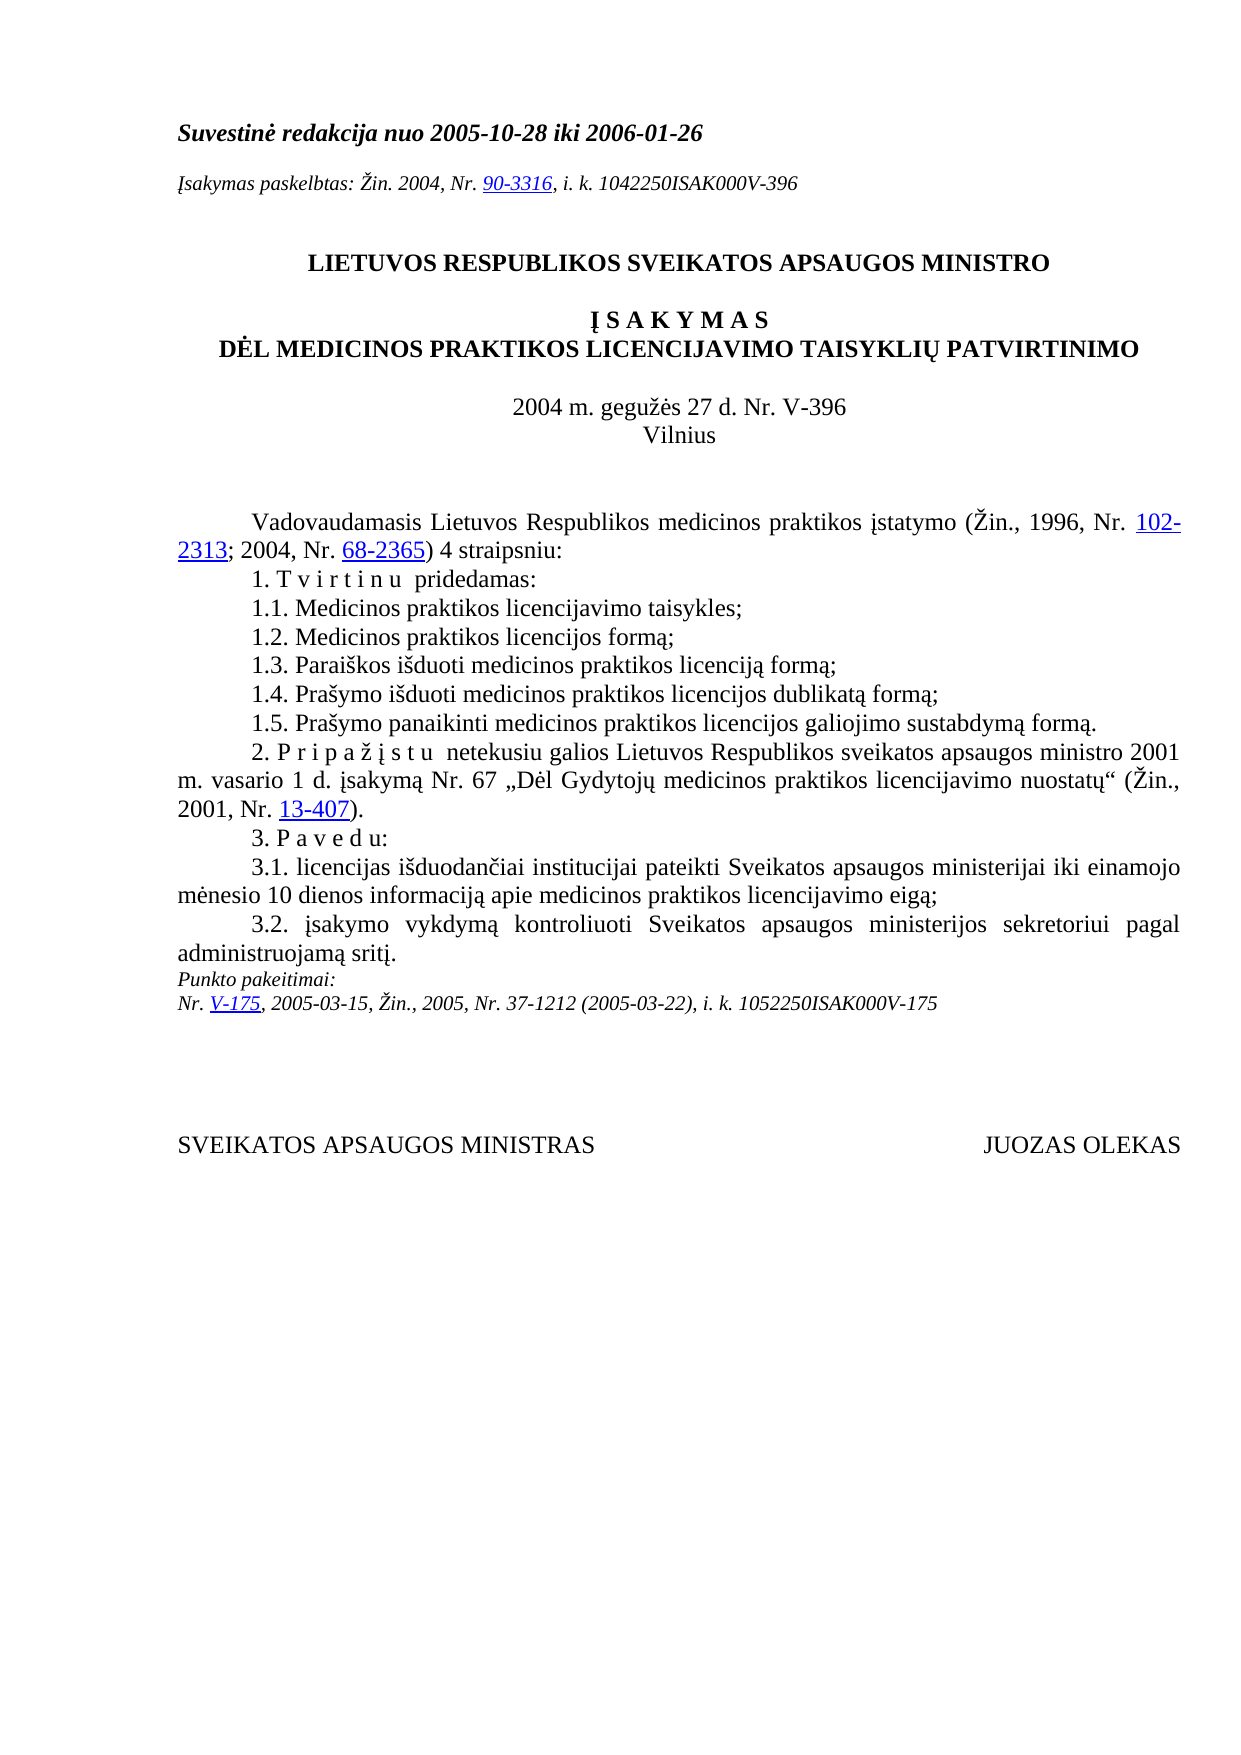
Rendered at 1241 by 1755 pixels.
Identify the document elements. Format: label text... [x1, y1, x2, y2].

text 1.4. Prašymo išduoti medicinos praktikos licencijos dublikatą formą; [177, 679, 1181, 708]
text Vadovaudamasis Lietuvos Respublikos medicinos praktikos įstatymo (Žin., 1996, Nr. 102-2313; 2004, Nr. 68-2365) 4 straipsniu: [177, 507, 1181, 564]
text Suvestinė redakcija nuo 2005-10-28 iki 2006-01-26 [177, 118, 1181, 147]
text Įsakymas paskelbtas: Žin. 2004, Nr. 90-3316, i. k. 1042250ISAK000V-396 [177, 171, 1181, 195]
text 3. Pavedu: [177, 823, 1181, 852]
text DĖL MEDICINOS PRAKTIKOS LICENCIJAVIMO TAISYKLIŲ PATVIRTINIMO [177, 334, 1181, 363]
text 1.1. Medicinos praktikos licencijavimo taisykles; [177, 593, 1181, 622]
text Vilnius [177, 420, 1181, 449]
text 1.5. Prašymo panaikinti medicinos praktikos licencijos galiojimo sustabdymą formą. [177, 708, 1181, 737]
text SVEIKATOS APSAUGOS MINISTRAS JUOZAS OLEKAS [177, 1130, 1181, 1158]
text 1. Tvirtinu pridedamas: [177, 564, 1181, 593]
text 1.3. Paraiškos išduoti medicinos praktikos licenciją formą; [177, 650, 1181, 679]
text Nr. V-175, 2005-03-15, Žin., 2005, Nr. 37-1212 (2005-03-22), i. k. 1052250ISAK000V-175 [177, 991, 1181, 1015]
text LIETUVOS RESPUBLIKOS SVEIKATOS APSAUGOS MINISTRO [177, 248, 1181, 277]
text Į S A K Y M A S [177, 305, 1181, 334]
text 2004 m. gegužės 27 d. Nr. V-396 [177, 392, 1181, 420]
text Punkto pakeitimai: [177, 967, 1181, 991]
text 3.2. įsakymo vykdymą kontroliuoti Sveikatos apsaugos ministerijos sekretoriui pagal administruojamą sritį. [177, 909, 1181, 967]
text 2. Pripažįstu netekusiu galios Lietuvos Respublikos sveikatos apsaugos ministro 2001 m. vasario 1 d. įsakymą Nr. 67 „Dėl Gydytojų medicinos praktikos licencijavimo nuostatų“ (Žin., 2001, Nr. 13-407). [177, 737, 1181, 823]
text 1.2. Medicinos praktikos licencijos formą; [177, 622, 1181, 650]
text 3.1. licencijas išduodančiai institucijai pateikti Sveikatos apsaugos ministerijai iki einamojo mėnesio 10 dienos informaciją apie medicinos praktikos licencijavimo eigą; [177, 852, 1181, 909]
